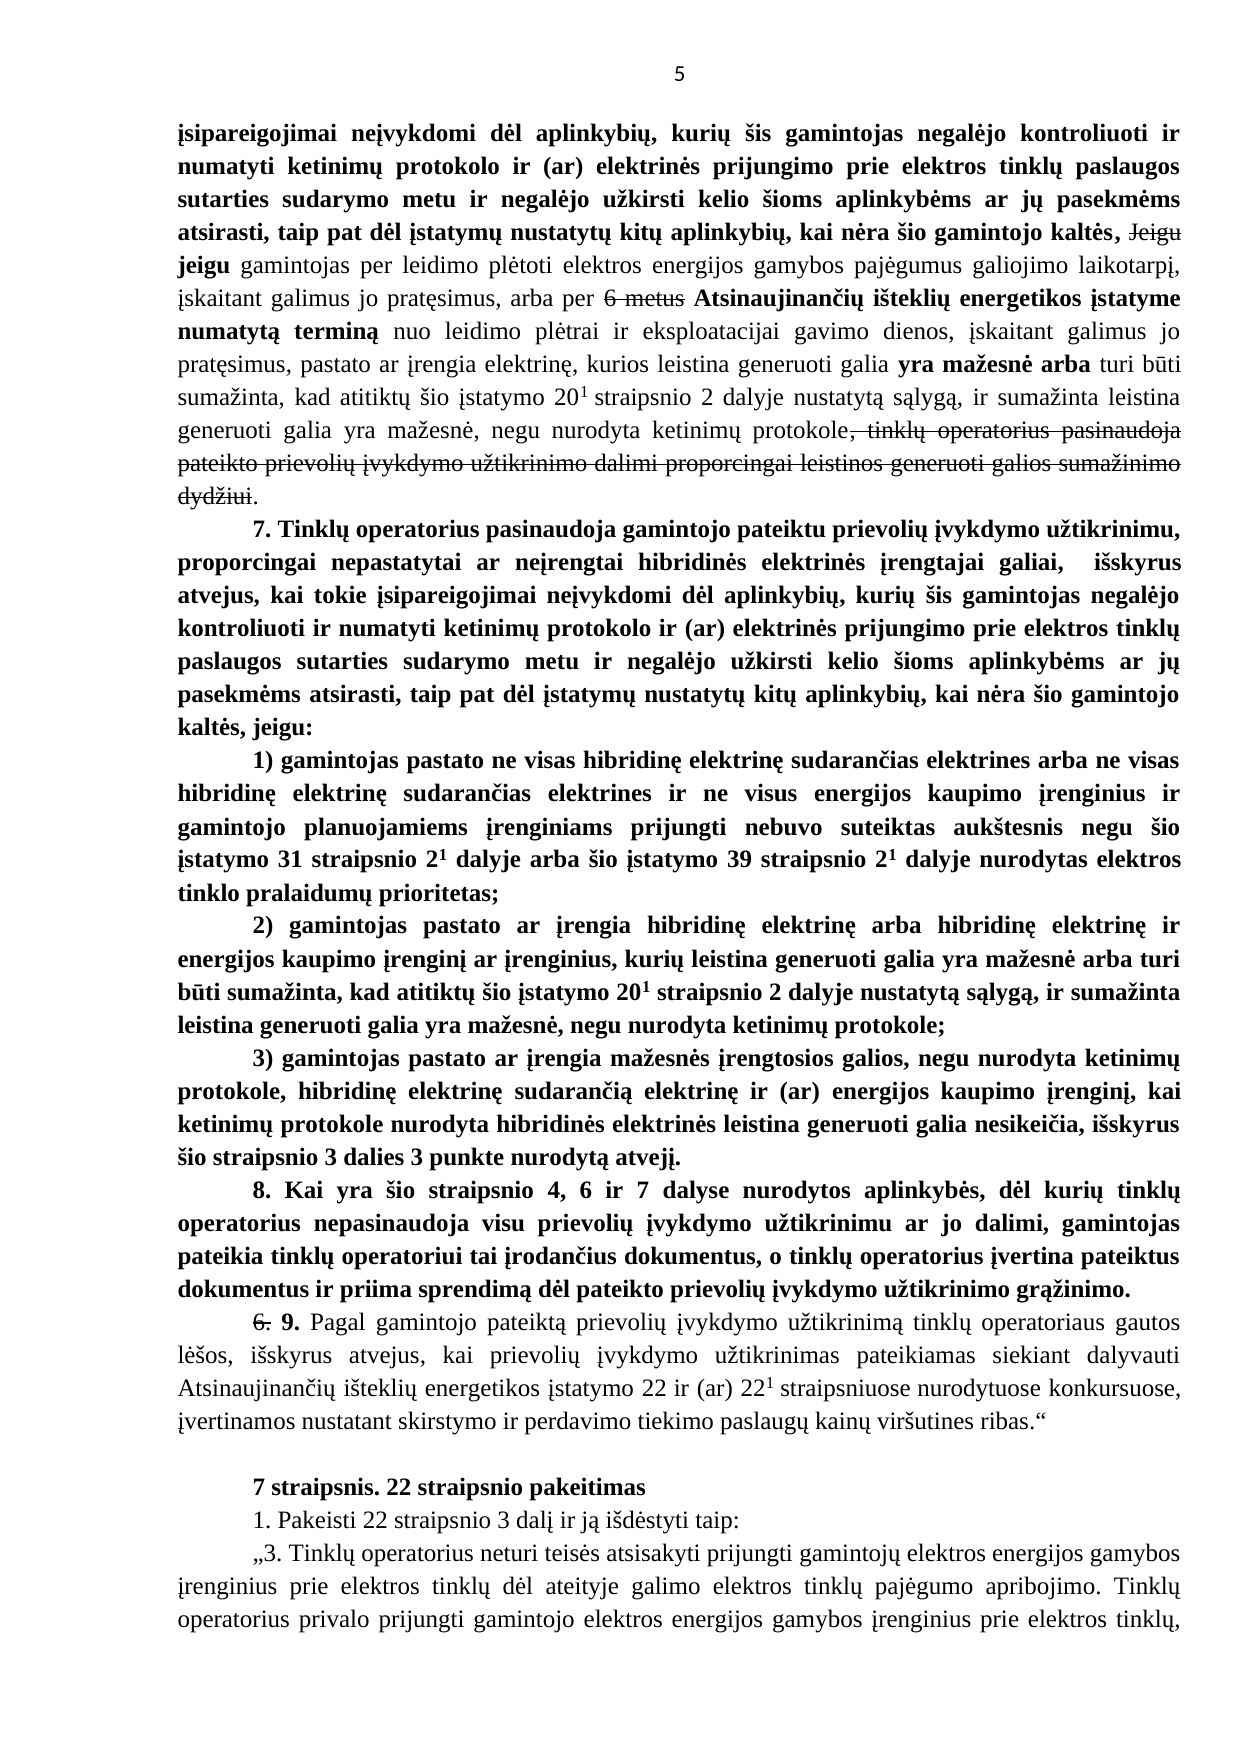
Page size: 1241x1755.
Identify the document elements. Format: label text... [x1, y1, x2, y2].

text „3. Tinklų operatorius neturi teisės atsisakyti prijungti gamintojų elektros energijos gamybos įrenginius prie elektros tinklų dėl ateityje galimo elektros tinklų pajėgumo apribojimo. Tinklų operatorius privalo prijungti gamintojo elektros energijos gamybos įrenginius prie elektros tinklų, [177, 1538, 1181, 1633]
text 3) gamintojas pastato ar įrengia mažesnės įrengtosios galios, negu nurodyta ketinimų protokole, hibridinę elektrinę sudarančią elektrinę ir (ar) energijos kaupimo įrenginį, kai ketinimų protokole nurodyta hibridinės elektrinės leistina generuoti galia nesikeičia, išskyrus šio straipsnio 3 dalies 3 punkte nurodytą atvejį. [177, 1043, 1181, 1171]
text 1. Pakeisti 22 straipsnio 3 dalį ir ją išdėstyti taip: [177, 1505, 1181, 1534]
text 6. 9. Pagal gamintojo pateiktą prievolių įvykdymo užtikrinimą tinklų operatoriaus gautos lėšos, išskyrus atvejus, kai prievolių įvykdymo užtikrinimas pateikiamas siekiant dalyvauti Atsinaujinančių išteklių energetikos įstatymo 22 ir (ar) 221 straipsniuose nurodytuose konkursuose, įvertinamos nustatant skirstymo ir perdavimo tiekimo paslaugų kainų viršutines ribas.“ [177, 1307, 1181, 1435]
text 6. Tinklų operatorius pasinaudoja gamintojo pateikta prievolių įvykdymo užtikrinimo dalimi proporcingai leistinos generuoti galios sumažinimo dydžiui, išskyrus atvejus, kai tokie įsipareigojimai neįvykdomi dėl aplinkybių, kurių šis gamintojas negalėjo kontroliuoti ir numatyti ketinimų protokolo ir (ar) elektrinės prijungimo prie elektros tinklų paslaugos sutarties sudarymo metu ir negalėjo užkirsti kelio šioms aplinkybėms ar jų pasekmėms atsirasti, taip pat dėl įstatymų nustatytų kitų aplinkybių, kai nėra šio gamintojo kaltės, Jeigu jeigu gamintojas per leidimo plėtoti elektros energijos gamybos pajėgumus galiojimo laikotarpį, įskaitant galimus jo pratęsimus, arba per 6 metus Atsinaujinančių išteklių energetikos įstatyme numatytą terminą nuo leidimo plėtrai ir eksploatacijai gavimo dienos, įskaitant galimus jo pratęsimus, pastato ar įrengia elektrinę, kurios leistina generuoti galia yra mažesnė arba turi būti sumažinta, kad atitiktų šio įstatymo 201 straipsnio 2 dalyje nustatytą sąlygą, ir sumažinta leistina generuoti galia yra mažesnė, negu nurodyta ketinimų protokole, tinklų operatorius pasinaudoja pateikto prievolių įvykdymo užtikrinimo dalimi proporcingai leistinos generuoti galios sumažinimo dydžiui. [177, 118, 1181, 464]
text 8. Kai yra šio straipsnio 4, 6 ir 7 dalyse nurodytos aplinkybės, dėl kurių tinklų operatorius nepasinaudoja visu prievolių įvykdymo užtikrinimu ar jo dalimi, gamintojas pateikia tinklų operatoriui tai įrodančius dokumentus, o tinklų operatorius įvertina pateiktus dokumentus ir priima sprendimą dėl pateikto prievolių įvykdymo užtikrinimo grąžinimo. [177, 1175, 1181, 1303]
text 1) gamintojas pastato ne visas hibridinę elektrinę sudarančias elektrines arba ne visas hibridinę elektrinę sudarančias elektrines ir ne visus energijos kaupimo įrenginius ir gamintojo planuojamiems įrenginiams prijungti nebuvo suteiktas aukštesnis negu šio įstatymo 31 straipsnio 21 dalyje arba šio įstatymo 39 straipsnio 21 dalyje nurodytas elektros tinklo pralaidumų prioritetas; [177, 746, 1181, 906]
text 7. Tinklų operatorius pasinaudoja gamintojo pateiktu prievolių įvykdymo užtikrinimu, proporcingai nepastatytai ar neįrengtai hibridinės elektrinės įrengtajai galiai, išskyrus atvejus, kai tokie įsipareigojimai neįvykdomi dėl aplinkybių, kurių šis gamintojas negalėjo kontroliuoti ir numatyti ketinimų protokolo ir (ar) elektrinės prijungimo prie elektros tinklų paslaugos sutarties sudarymo metu ir negalėjo užkirsti kelio šioms aplinkybėms ar jų pasekmėms atsirasti, taip pat dėl įstatymų nustatytų kitų aplinkybių, kai nėra šio gamintojo kaltės, jeigu: [177, 514, 1181, 741]
text 2) gamintojas pastato ar įrengia hibridinę elektrinę arba hibridinę elektrinę ir energijos kaupimo įrenginį ar įrenginius, kurių leistina generuoti galia yra mažesnė arba turi būti sumažinta, kad atitiktų šio įstatymo 201 straipsnio 2 dalyje nustatytą sąlygą, ir sumažinta leistina generuoti galia yra mažesnė, negu nurodyta ketinimų protokole; [177, 911, 1181, 1038]
text 6. Tinklų operatorius pasinaudoja gamintojo pateikta prievolių įvykdymo užtikrinimo dalimi proporcingai leistinos generuoti galios sumažinimo dydžiui, išskyrus atvejus, kai tokie įsipareigojimai neįvykdomi dėl aplinkybių, kurių šis gamintojas negalėjo kontroliuoti ir numatyti ketinimų protokolo ir (ar) elektrinės prijungimo prie elektros tinklų paslaugos sutarties sudarymo metu ir negalėjo užkirsti kelio šioms aplinkybėms ar jų pasekmėms atsirasti, taip pat dėl įstatymų nustatytų kitų aplinkybių, kai nėra šio gamintojo kaltės, Jeigu jeigu gamintojas per leidimo plėtoti elektros energijos gamybos pajėgumus galiojimo laikotarpį, įskaitant galimus jo pratęsimus, arba per 6 metus Atsinaujinančių išteklių energetikos įstatyme numatytą terminą nuo leidimo plėtrai ir eksploatacijai gavimo dienos, įskaitant galimus jo pratęsimus, pastato ar įrengia elektrinę, kurios leistina generuoti galia yra mažesnė arba turi būti sumažinta, kad atitiktų šio įstatymo 201 straipsnio 2 dalyje nustatytą sąlygą, ir sumažinta leistina generuoti galia yra mažesnė, negu nurodyta ketinimų protokole, tinklų operatorius pasinaudoja pateikto prievolių įvykdymo užtikrinimo dalimi proporcingai leistinos generuoti galios sumažinimo dydžiui. [177, 465, 1181, 510]
text 7 straipsnis. 22 straipsnio pakeitimas [177, 1472, 1181, 1501]
